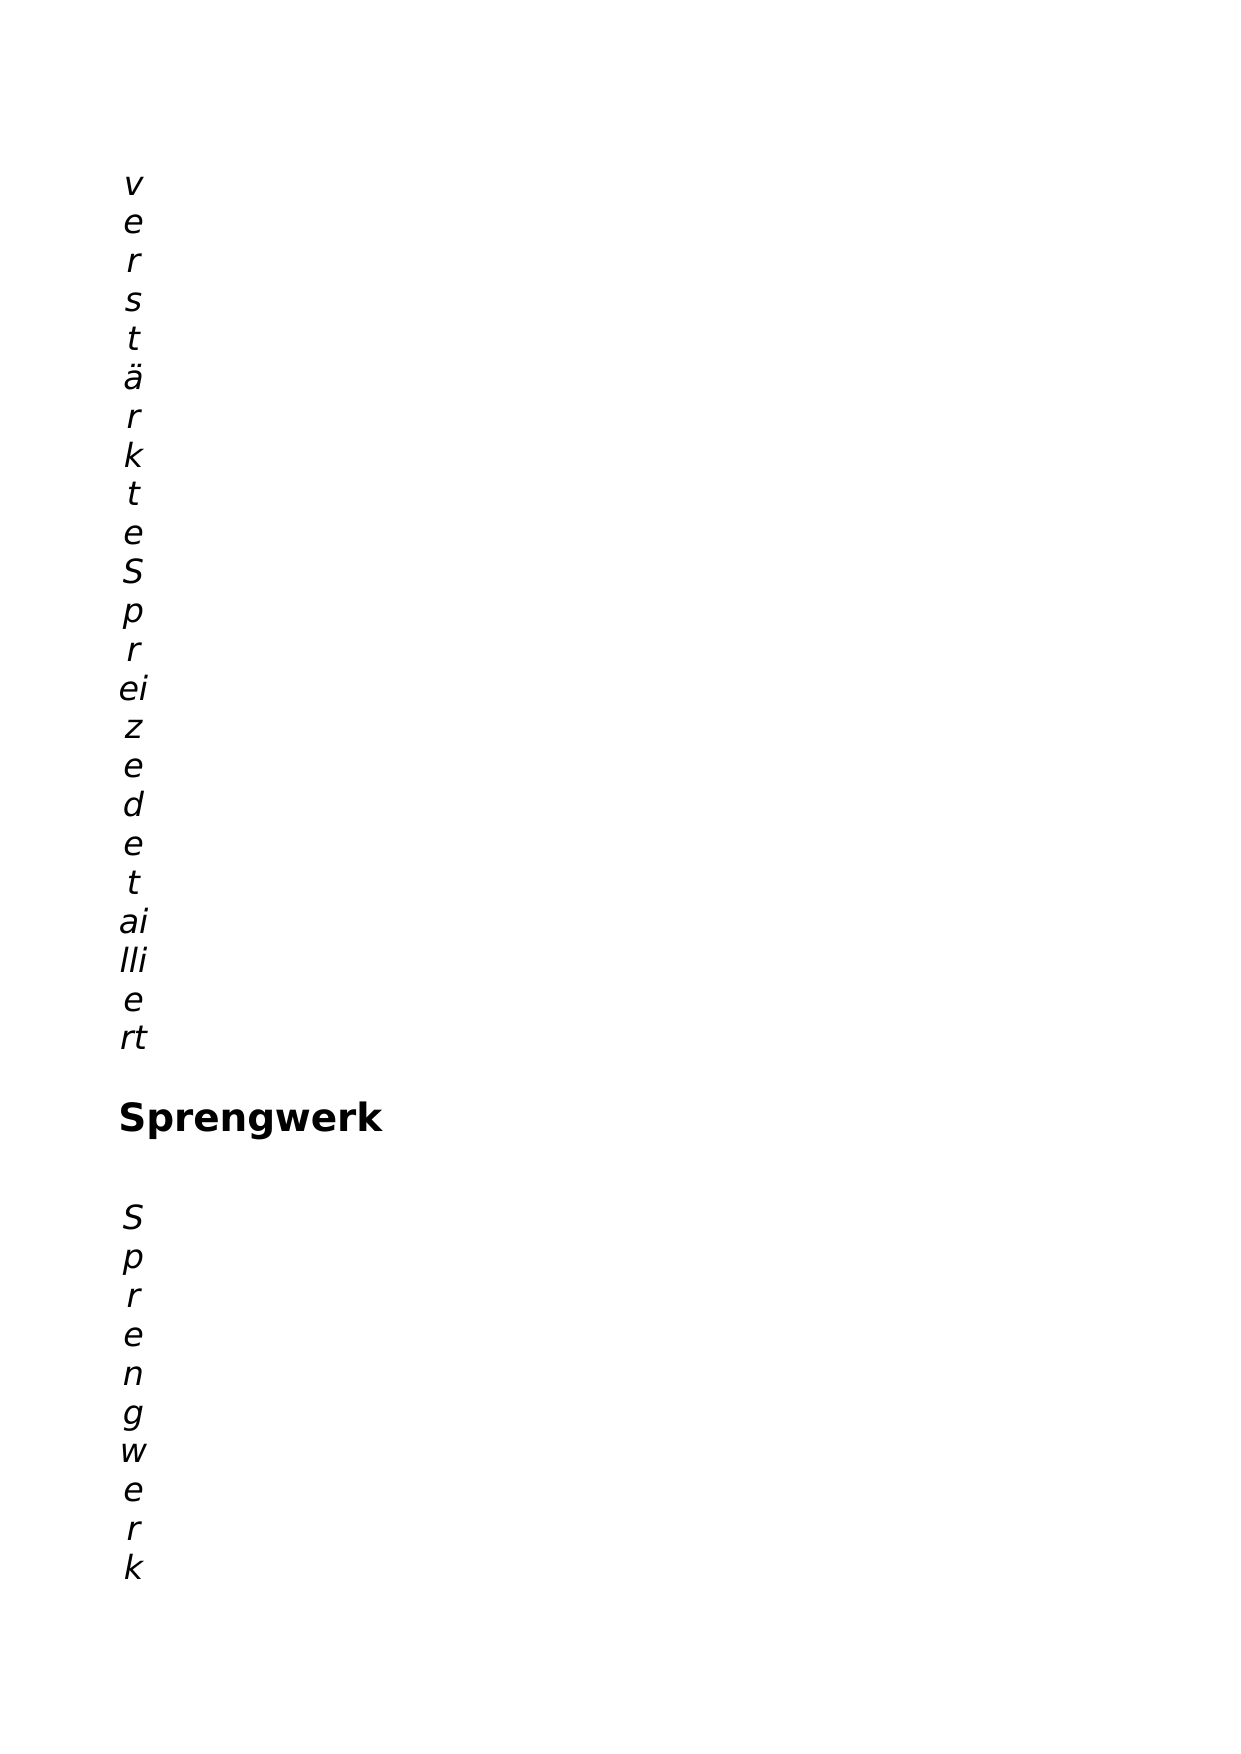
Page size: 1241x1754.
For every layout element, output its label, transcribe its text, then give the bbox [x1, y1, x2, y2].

subtitle Sprengwerk [118, 1095, 1122, 1140]
text verstärkte Spreize detailliert [118, 131, 152, 1058]
text Sprengwerk [118, 1165, 152, 1587]
